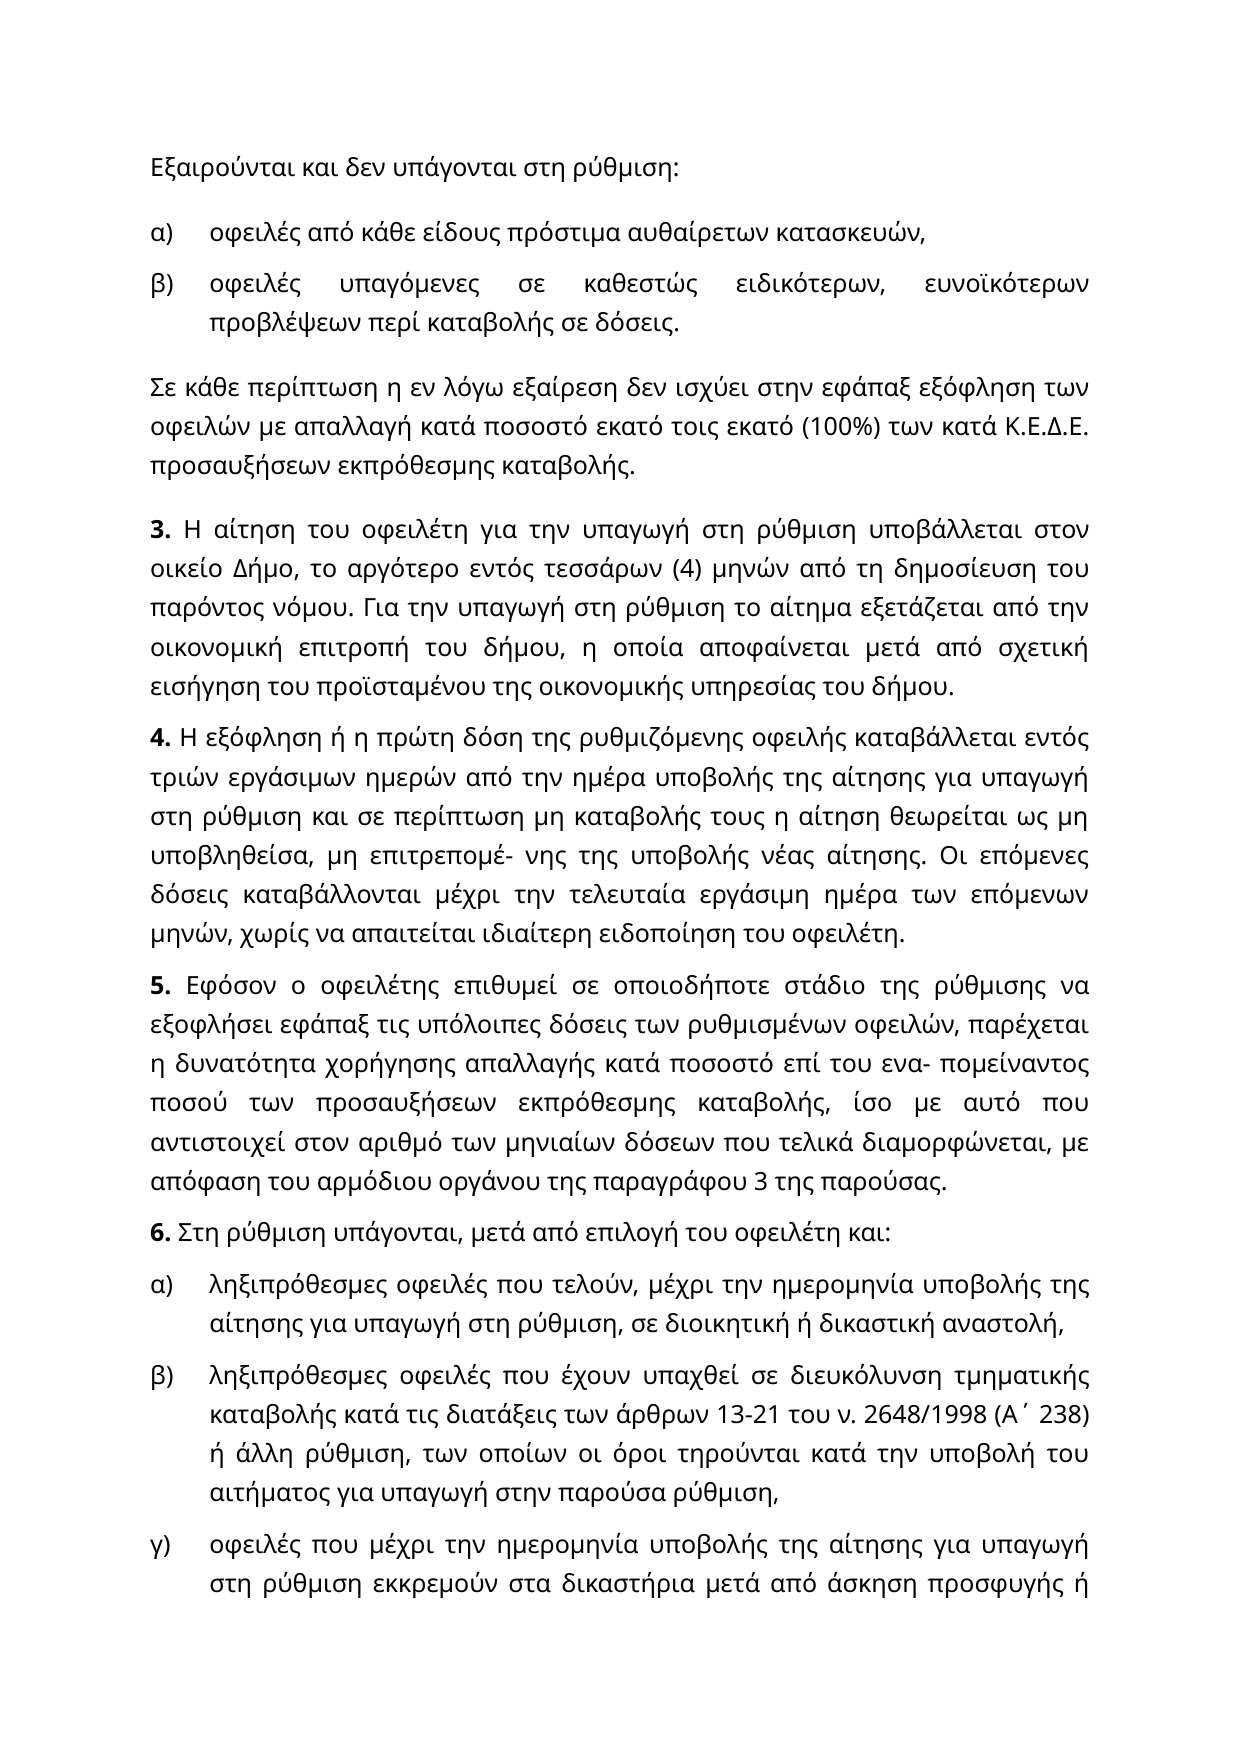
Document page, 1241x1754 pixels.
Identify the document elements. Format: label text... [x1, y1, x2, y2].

list α) ληξιπρόθεσμες οφειλές που τελούν, μέχρι την ημερομηνία υποβολής της αίτησης για υπαγωγή στη ρύθμιση, σε διοικητική ή δικαστική αναστολή, [150, 1267, 1090, 1340]
text Εξαιρούνται και δεν υπάγονται στη ρύθμιση: [150, 150, 1090, 184]
text 3. Η αίτηση του οφειλέτη για την υπαγωγή στη ρύθμιση υποβάλλεται στον οικείο Δήμο, το αργότερο εντός τεσσάρων (4) μηνών από τη δημοσίευση του παρόντος νόμου. Για την υπαγωγή στη ρύθμιση το αίτημα εξετάζεται από την οικονομική επιτροπή του δήμου, η οποία αποφαίνεται μετά από σχετική εισήγηση του προϊσταμένου της οικονομικής υπηρεσίας του δήμου. [150, 512, 1090, 702]
list β) οφειλές υπαγόμενες σε καθεστώς ειδικότερων, ευνοϊκότερων προβλέψεων περί καταβολής σε δόσεις. [150, 266, 1090, 339]
text Σε κάθε περίπτωση η εν λόγω εξαίρεση δεν ισχύει στην εφάπαξ εξόφληση των οφειλών με απαλλαγή κατά ποσοστό εκατό τοις εκατό (100%) των κατά Κ.Ε.Δ.Ε. προσαυξήσεων εκπρόθεσμης καταβολής. [150, 369, 1090, 482]
list β) ληξιπρόθεσμες οφειλές που έχουν υπαχθεί σε διευκόλυνση τμηματικής καταβολής κατά τις διατάξεις των άρθρων 13-21 του ν. 2648/1998 (Α΄ 238) ή άλλη ρύθμιση, των οποίων οι όροι τηρούνται κατά την υποβολή του αιτήματος για υπαγωγή στην παρούσα ρύθμιση, [150, 1357, 1090, 1509]
list γ) οφειλές που μέχρι την ημερομηνία υποβολής της αίτησης για υπαγωγή στη ρύθμιση εκκρεμούν στα δικαστήρια μετά από άσκηση προσφυγής ή [150, 1527, 1090, 1600]
list α) οφειλές από κάθε είδους πρόστιμα αυθαίρετων κατασκευών, [150, 214, 1090, 248]
text 5. Εφόσον ο οφειλέτης επιθυμεί σε οποιοδήποτε στάδιο της ρύθμισης να εξοφλήσει εφάπαξ τις υπόλοιπες δόσεις των ρυθμισμένων οφειλών, παρέχεται η δυνατότητα χορήγησης απαλλαγής κατά ποσοστό επί του ενα- πομείναντος ποσού των προσαυξήσεων εκπρόθεσμης καταβολής, ίσο με αυτό που αντιστοιχεί στον αριθμό των μηνιαίων δόσεων που τελικά διαμορφώνεται, με απόφαση του αρμόδιου οργάνου της παραγράφου 3 της παρούσας. [150, 967, 1090, 1197]
text 6. Στη ρύθμιση υπάγονται, μετά από επιλογή του οφειλέτη και: [150, 1215, 1090, 1249]
text 4. Η εξόφληση ή η πρώτη δόση της ρυθμιζόμενης οφειλής καταβάλλεται εντός τριών εργάσιμων ημερών από την ημέρα υποβολής της αίτησης για υπαγωγή στη ρύθμιση και σε περίπτωση μη καταβολής τους η αίτηση θεωρείται ως μη υποβληθείσα, μη επιτρεπομέ- νης της υποβολής νέας αίτησης. Οι επόμενες δόσεις καταβάλλονται μέχρι την τελευταία εργάσιμη ημέρα των επόμενων μηνών, χωρίς να απαιτείται ιδιαίτερη ειδοποίηση του οφειλέτη. [150, 720, 1090, 950]
